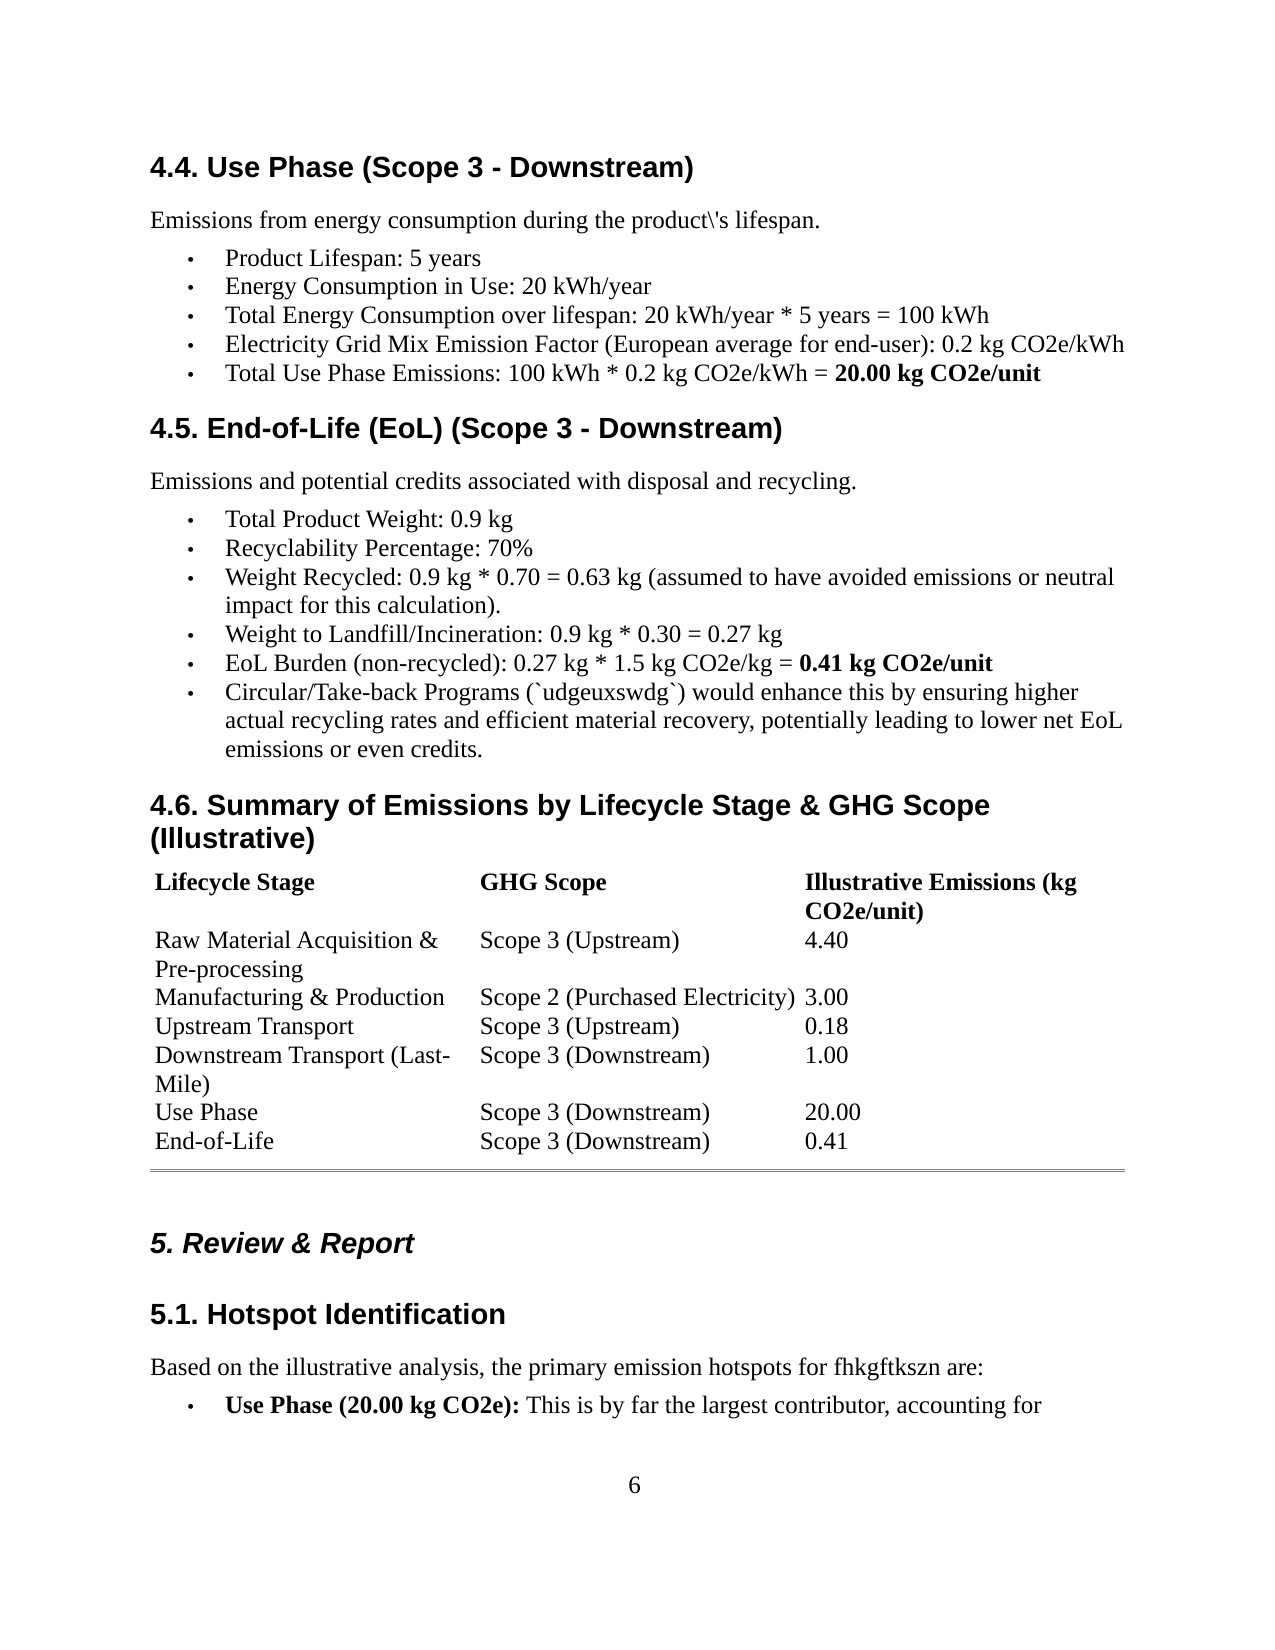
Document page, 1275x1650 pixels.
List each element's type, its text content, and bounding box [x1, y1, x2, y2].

table_cell 0.18 [800, 1011, 1125, 1040]
table_cell Scope 3 (Upstream) [475, 1011, 800, 1040]
list Circular/Take-back Programs (`udgeuxswdg`) would enhance this by ensuring higher actual recycling rates and efficient material recovery, potentially leading to lower net EoL emissions or even credits. [187, 677, 1125, 763]
table_cell 1.00 [800, 1040, 1125, 1097]
subtitle 4.6. Summary of Emissions by Lifecycle Stage & GHG Scope (Illustrative) [150, 788, 1125, 855]
table_cell Scope 3 (Downstream) [475, 1040, 800, 1097]
table_header Illustrative Emissions (kg CO2e/unit) [800, 868, 1125, 925]
list Total Product Weight: 0.9 kg [187, 504, 1125, 533]
subtitle 5.1. Hotspot Identification [150, 1297, 1125, 1331]
table_cell 4.40 [800, 925, 1125, 982]
subtitle 4.5. End-of-Life (EoL) (Scope 3 - Downstream) [150, 411, 1125, 445]
table_header Lifecycle Stage [150, 868, 475, 925]
text Emissions and potential credits associated with disposal and recycling. [150, 466, 1125, 495]
subtitle 4.4. Use Phase (Scope 3 - Downstream) [150, 150, 1125, 183]
list Use Phase (20.00 kg CO2e): This is by far the largest contributor, accounting for [187, 1390, 1125, 1419]
table_cell Scope 2 (Purchased Electricity) [475, 983, 800, 1011]
list Energy Consumption in Use: 20 kWh/year [187, 271, 1125, 300]
text Emissions from energy consumption during the product\'s lifespan. [150, 205, 1125, 234]
table_cell Upstream Transport [150, 1011, 475, 1040]
table_cell Scope 3 (Downstream) [475, 1098, 800, 1126]
table_cell Use Phase [150, 1098, 475, 1126]
text Based on the illustrative analysis, the primary emission hotspots for fhkgftkszn are: [150, 1352, 1125, 1381]
table_cell Scope 3 (Upstream) [475, 925, 800, 982]
list EoL Burden (non-recycled): 0.27 kg * 1.5 kg CO2e/kg = 0.41 kg CO2e/unit [187, 648, 1125, 677]
table_cell 0.41 [800, 1126, 1125, 1155]
table_cell Downstream Transport (Last-Mile) [150, 1040, 475, 1097]
list Total Use Phase Emissions: 100 kWh * 0.2 kg CO2e/kWh = 20.00 kg CO2e/unit [187, 358, 1125, 386]
list Weight to Landfill/Incineration: 0.9 kg * 0.30 = 0.27 kg [187, 619, 1125, 648]
list Recyclability Percentage: 70% [187, 533, 1125, 562]
list Electricity Grid Mix Emission Factor (European average for end-user): 0.2 kg CO2e/kWh [187, 329, 1125, 358]
table_header GHG Scope [475, 868, 800, 925]
list Total Energy Consumption over lifespan: 20 kWh/year * 5 years = 100 kWh [187, 300, 1125, 329]
subtitle 5. Review & Report [150, 1226, 1125, 1260]
table_cell 3.00 [800, 983, 1125, 1011]
table_cell End-of-Life [150, 1126, 475, 1155]
list Product Lifespan: 5 years [187, 243, 1125, 271]
table_cell Manufacturing & Production [150, 983, 475, 1011]
table_cell 20.00 [800, 1098, 1125, 1126]
table_cell Scope 3 (Downstream) [475, 1126, 800, 1155]
table_cell Raw Material Acquisition & Pre-processing [150, 925, 475, 982]
list Weight Recycled: 0.9 kg * 0.70 = 0.63 kg (assumed to have avoided emissions or neutral impact for this calculation). [187, 562, 1125, 619]
